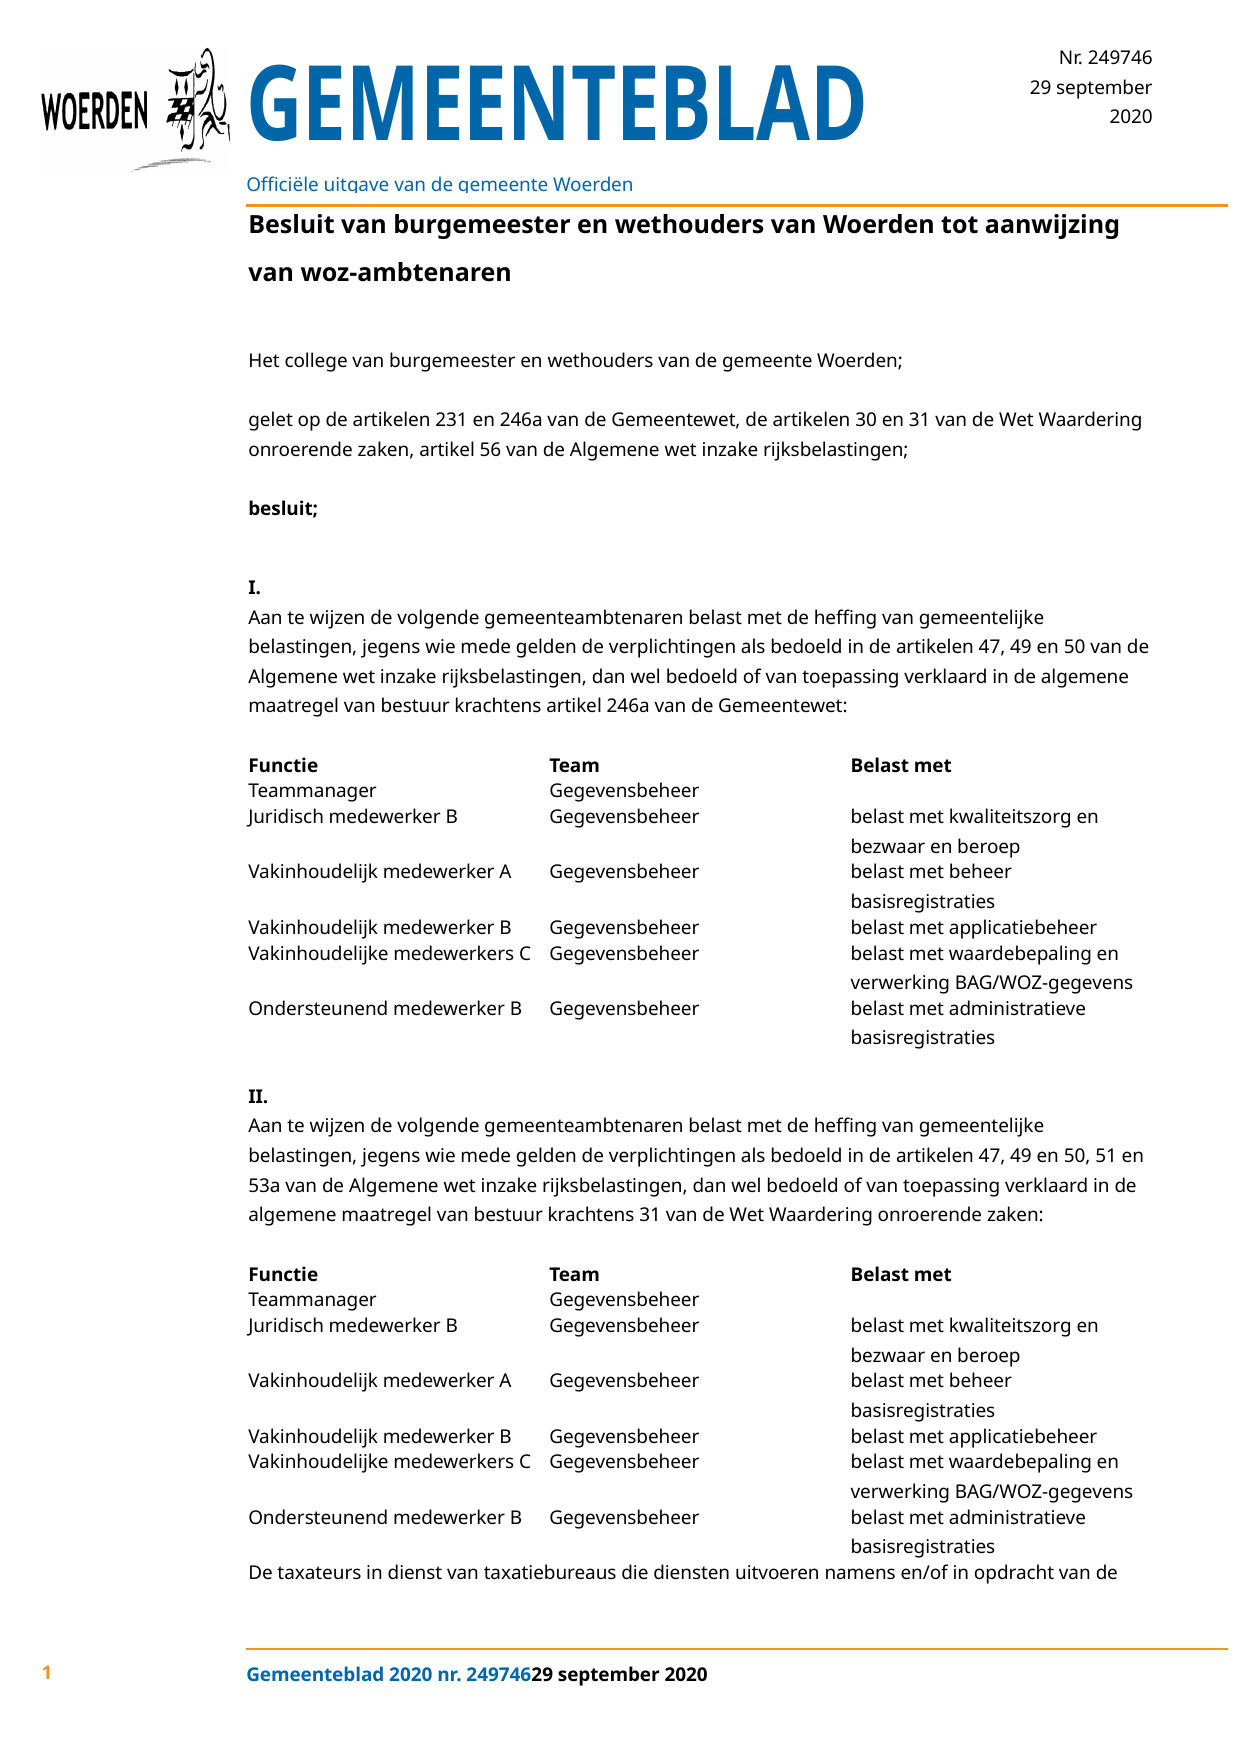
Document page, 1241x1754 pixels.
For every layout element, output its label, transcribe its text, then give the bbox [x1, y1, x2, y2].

table_cell Gegevensbeheer [549, 1312, 850, 1367]
table_cell [850, 778, 1152, 803]
table_cell Gegevensbeheer [549, 859, 850, 914]
table_cell De taxateurs in dienst van taxatiebureaus die diensten uitvoeren namens en/of in opdracht van de [248, 1559, 1152, 1585]
table_cell Ondersteunend medewerker B [248, 995, 549, 1050]
table_cell Gegevensbeheer [549, 803, 850, 859]
table_header Team [549, 1261, 850, 1286]
table_cell Juridisch medewerker B [248, 803, 549, 859]
text Aan te wijzen de volgende gemeenteambtenaren belast met de heffing van gemeentelijke belastingen, jegens wie mede gelden de verplichtingen als bedoeld in de artikelen 47, 49 en 50, 51 en 53a van de Algemene wet inzake rijksbelastingen, dan wel bedoeld of van toepassing verklaard in de algemene maatregel van bestuur krachtens 31 van de Wet Waardering onroerende zaken: [248, 1113, 1152, 1227]
table_cell belast met administratieve basisregistraties [850, 995, 1152, 1050]
table_header Belast met [850, 1261, 1152, 1286]
text gelet op de artikelen 231 en 246a van de Gemeentewet, de artikelen 30 en 31 van de Wet Waardering onroerende zaken, artikel 56 van de Algemene wet inzake rijksbelastingen; [248, 407, 1152, 462]
text besluit; [248, 495, 1152, 521]
table_cell belast met kwaliteitszorg en bezwaar en beroep [850, 803, 1152, 859]
table_cell Gegevensbeheer [549, 1449, 850, 1504]
table_cell Vakinhoudelijk medewerker A [248, 859, 549, 914]
table_cell belast met beheer basisregistraties [850, 1368, 1152, 1423]
table_cell Vakinhoudelijke medewerkers C [248, 1449, 549, 1504]
table_header Functie [248, 1261, 549, 1286]
table_cell Juridisch medewerker B [248, 1312, 549, 1367]
text I. [248, 574, 1152, 600]
table_header Team [549, 752, 850, 778]
table_cell Gegevensbeheer [549, 914, 850, 940]
table_cell Gegevensbeheer [549, 995, 850, 1050]
table_cell Teammanager [248, 1286, 549, 1312]
table_cell Gegevensbeheer [549, 1368, 850, 1423]
table_cell Gegevensbeheer [549, 1423, 850, 1448]
table_cell belast met beheer basisregistraties [850, 859, 1152, 914]
table_header Functie [248, 752, 549, 778]
table_cell Gegevensbeheer [549, 778, 850, 803]
table_cell Vakinhoudelijk medewerker A [248, 1368, 549, 1423]
table_cell Teammanager [248, 778, 549, 803]
text Het college van burgemeester en wethouders van de gemeente Woerden; [248, 347, 1152, 373]
table_cell belast met applicatiebeheer [850, 1423, 1152, 1448]
table_cell Gegevensbeheer [549, 940, 850, 995]
table_cell belast met waardebepaling en verwerking BAG/WOZ-gegevens [850, 1449, 1152, 1504]
table_cell Vakinhoudelijk medewerker B [248, 914, 549, 940]
text Besluit van burgemeester en wethouders van Woerden tot aanwijzing van woz-ambtenaren [248, 207, 1152, 288]
table_cell Vakinhoudelijke medewerkers C [248, 940, 549, 995]
table_cell Gegevensbeheer [549, 1504, 850, 1559]
table_cell belast met applicatiebeheer [850, 914, 1152, 940]
text Aan te wijzen de volgende gemeenteambtenaren belast met de heffing van gemeentelijke belastingen, jegens wie mede gelden de verplichtingen als bedoeld in de artikelen 47, 49 en 50 van de Algemene wet inzake rijksbelastingen, dan wel bedoeld of van toepassing verklaard in de algemene maatregel van bestuur krachtens artikel 246a van de Gemeentewet: [248, 604, 1152, 718]
table_cell Vakinhoudelijk medewerker B [248, 1423, 549, 1448]
picture [41, 47, 231, 172]
table_cell belast met waardebepaling en verwerking BAG/WOZ-gegevens [850, 940, 1152, 995]
table_header Belast met [850, 752, 1152, 778]
table_cell belast met administratieve basisregistraties [850, 1504, 1152, 1559]
table_cell Gegevensbeheer [549, 1286, 850, 1312]
table_cell belast met kwaliteitszorg en bezwaar en beroep [850, 1312, 1152, 1367]
table_cell [850, 1286, 1152, 1312]
text II. [248, 1083, 1152, 1109]
table_cell Ondersteunend medewerker B [248, 1504, 549, 1559]
